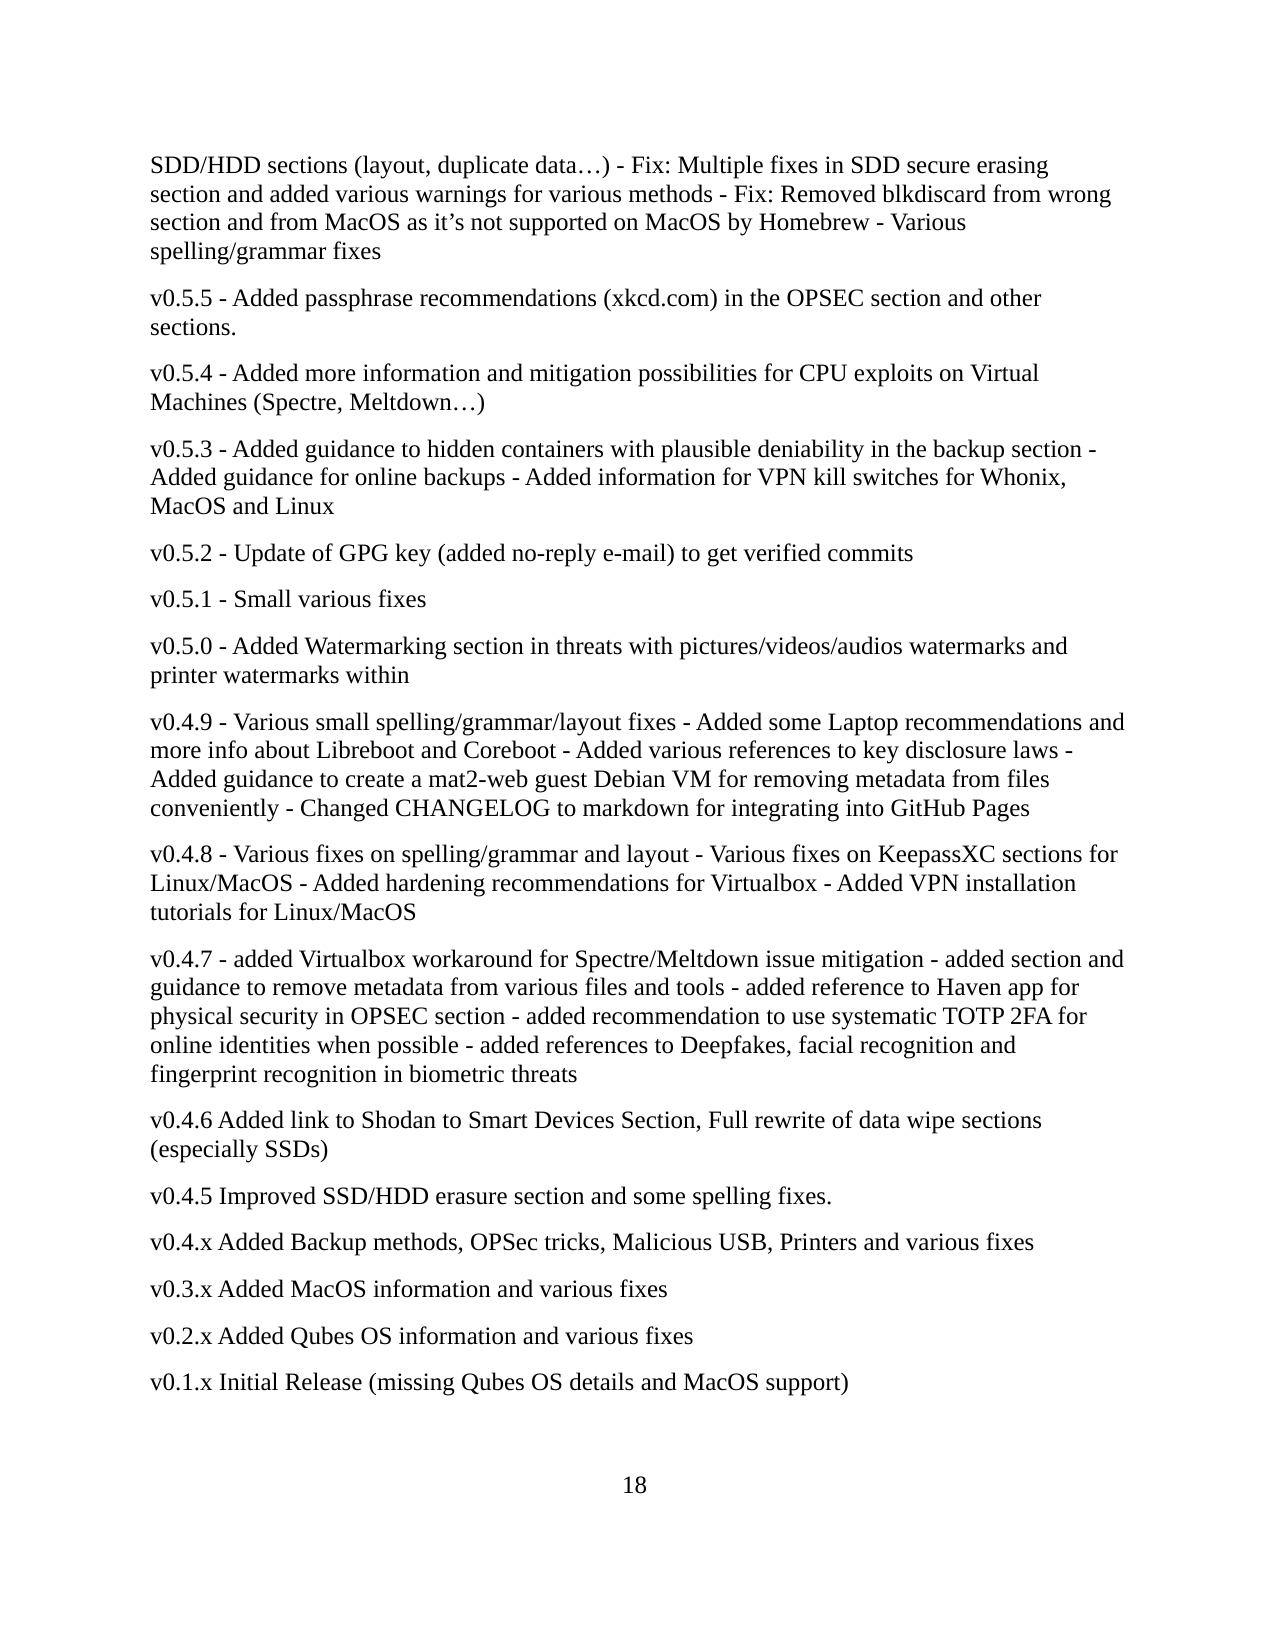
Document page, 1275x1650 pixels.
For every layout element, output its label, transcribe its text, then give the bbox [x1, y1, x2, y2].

text v0.5.5 - Added passphrase recommendations (xkcd.com) in the OPSEC section and other sections. [150, 283, 1125, 340]
text v0.4.8 - Various fixes on spelling/grammar and layout - Various fixes on KeepassXC sections for Linux/MacOS - Added hardening recommendations for Virtualbox - Added VPN installation tutorials for Linux/MacOS [150, 839, 1125, 926]
text v0.5.3 - Added guidance to hidden containers with plausible deniability in the backup section - Added guidance for online backups - Added information for VPN kill switches for Whonix, MacOS and Linux [150, 434, 1125, 520]
text v0.4.6 Added link to Shodan to Smart Devices Section, Full rewrite of data wipe sections (especially SSDs) [150, 1105, 1125, 1163]
text v0.5.2 - Update of GPG key (added no-reply e-mail) to get verified commits [150, 538, 1125, 567]
text v0.5.4 - Added more information and mitigation possibilities for CPU exploits on Virtual Machines (Spectre, Meltdown…) [150, 358, 1125, 416]
text SDD/HDD sections (layout, duplicate data…) - Fix: Multiple fixes in SDD secure erasing section and added various warnings for various methods - Fix: Removed blkdiscard from wrong section and from MacOS as it’s not supported on MacOS by Homebrew - Various spelling/grammar fixes [150, 150, 1125, 265]
text v0.4.5 Improved SSD/HDD erasure section and some spelling fixes. [150, 1181, 1125, 1209]
text v0.4.7 - added Virtualbox workaround for Spectre/Meltdown issue mitigation - added section and guidance to remove metadata from various files and tools - added reference to Haven app for physical security in OPSEC section - added recommendation to use systematic TOTP 2FA for online identities when possible - added references to Deepfakes, facial recognition and fingerprint recognition in biometric threats [150, 944, 1125, 1087]
text v0.4.9 - Various small spelling/grammar/layout fixes - Added some Laptop recommendations and more info about Libreboot and Coreboot - Added various references to key disclosure laws - Added guidance to create a mat2-web guest Debian VM for removing metadata from files conveniently - Changed CHANGELOG to markdown for integrating into GitHub Pages [150, 707, 1125, 822]
text v0.4.x Added Backup methods, OPSec tricks, Malicious USB, Printers and various fixes [150, 1227, 1125, 1256]
text v0.2.x Added Qubes OS information and various fixes [150, 1321, 1125, 1349]
text v0.1.x Initial Release (missing Qubes OS details and MacOS support) [150, 1367, 1125, 1396]
text v0.3.x Added MacOS information and various fixes [150, 1274, 1125, 1303]
text v0.5.1 - Small various fixes [150, 584, 1125, 613]
text v0.5.0 - Added Watermarking section in threats with pictures/videos/audios watermarks and printer watermarks within [150, 631, 1125, 689]
